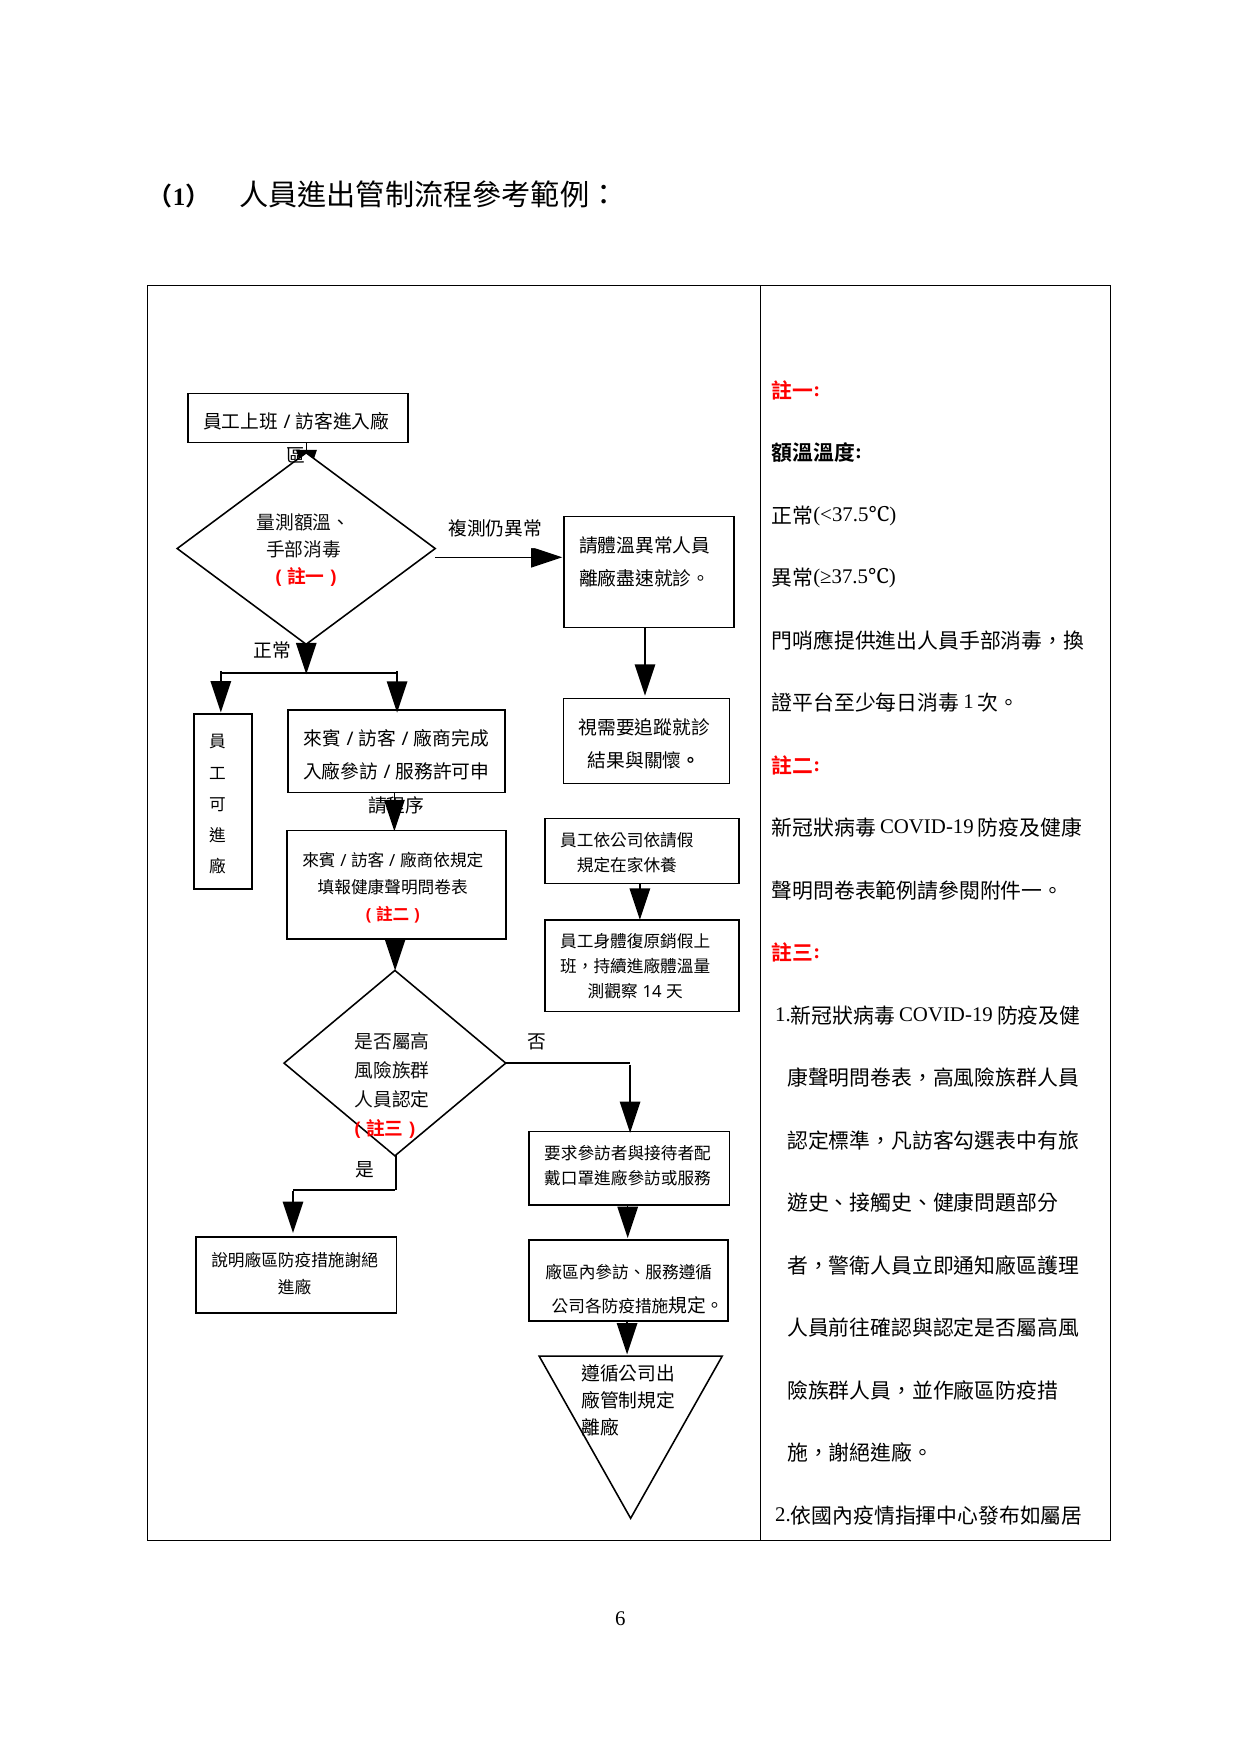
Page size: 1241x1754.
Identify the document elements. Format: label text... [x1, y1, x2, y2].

table_header 註一: 額溫溫度: 正常(<37.5℃) 異常(≥37.5℃) 門哨應提供進出人員手部消毒，換證平台至少每日消毒1次。 註二: 新冠狀病毒COVID-19防疫及健康聲明問卷表範例請參閱附件一。 註三: 1.新冠狀病毒COVID-19防疫及健康聲明問卷表，高風險族群人員認定標準，凡訪客勾選表中有旅遊史、接觸史、健康問題部分者，警衛人員立即通知廠區護理人員前往確認與認定是否屬高風險族群人員，並作廠區防疫措施，謝絕進廠。 2.依國內疫情指揮中心發布如屬居 [761, 286, 1110, 1540]
list 人員進出管制流程參考範例： [148, 160, 1093, 216]
table_header [148, 286, 760, 1540]
